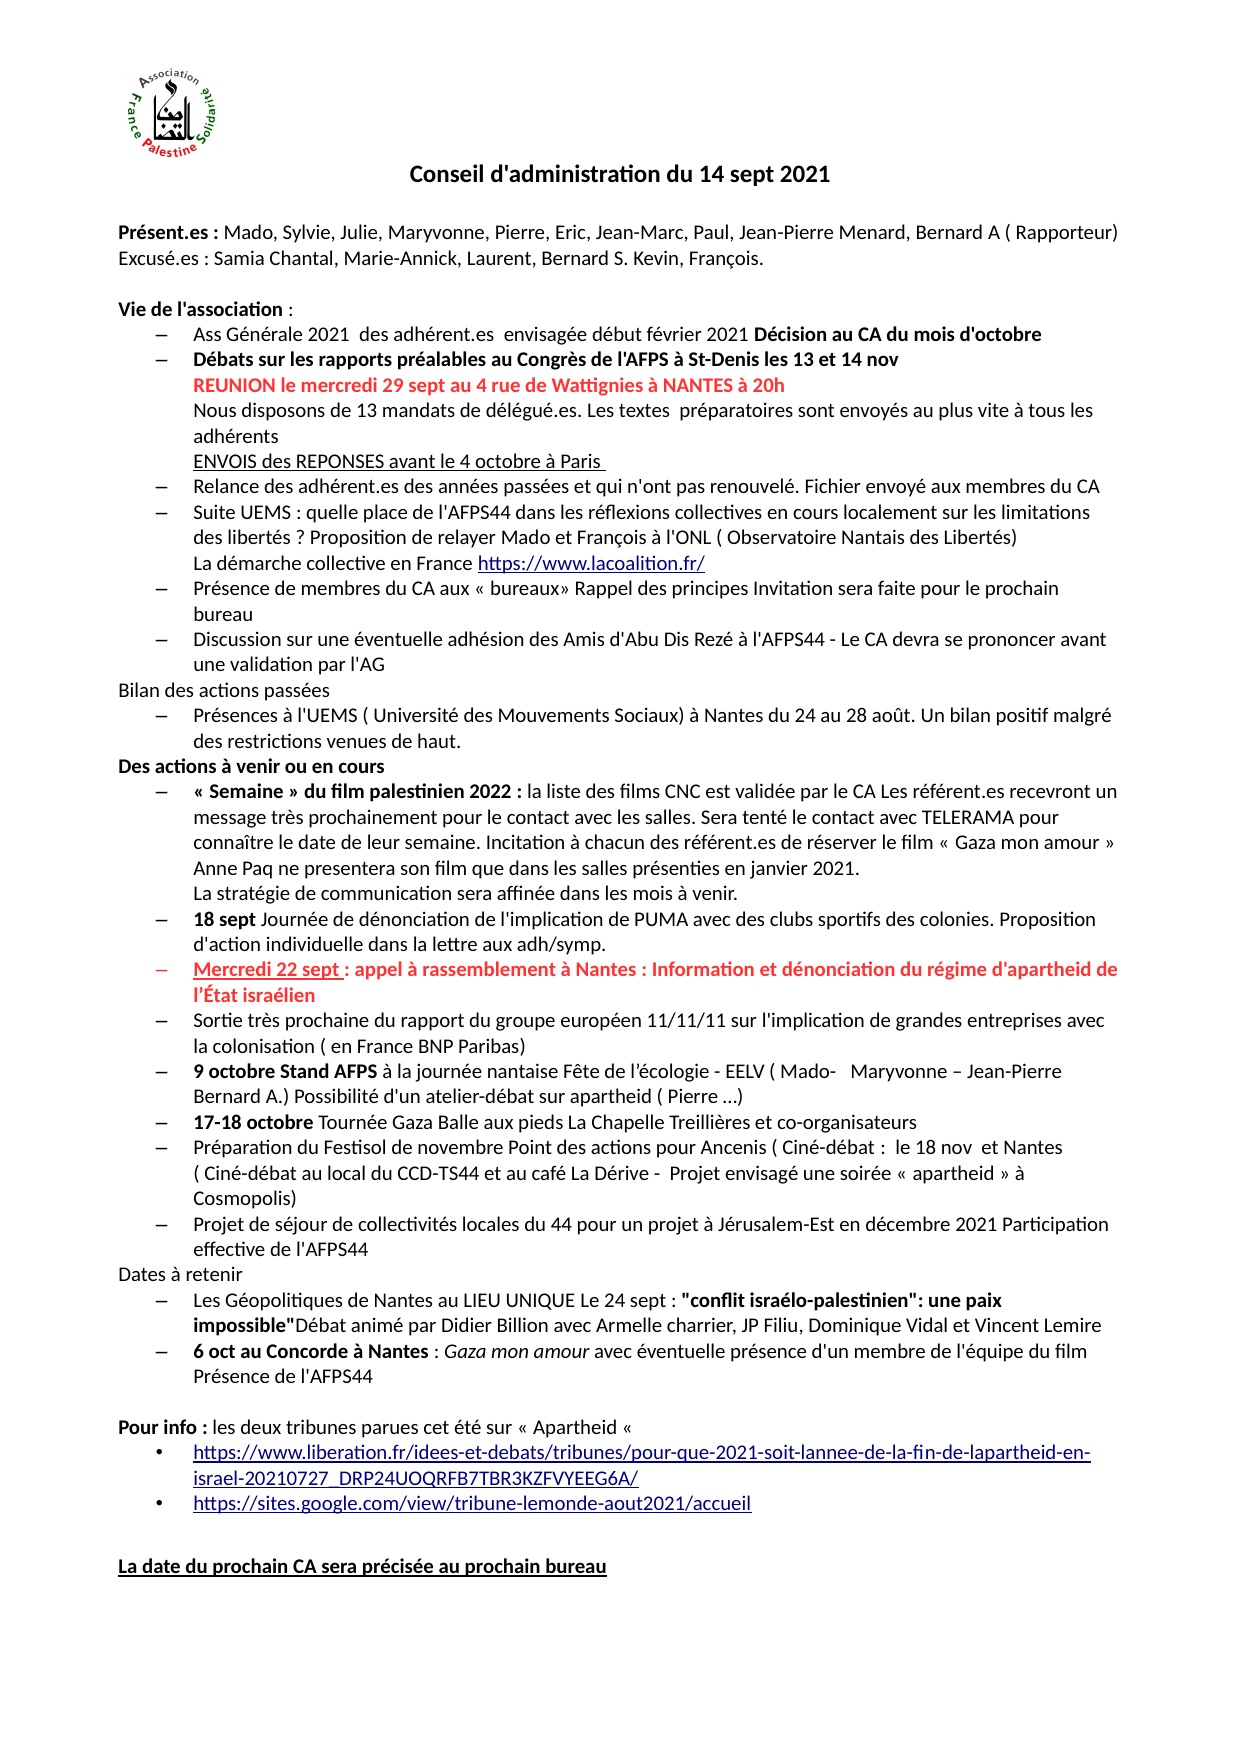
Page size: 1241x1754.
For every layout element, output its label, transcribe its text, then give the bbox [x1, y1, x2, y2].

list Suite UEMS : quelle place de l'AFPS44 dans les réflexions collectives en cours localement sur les limitations des libertés ? Proposition de relayer Mado et François à l'ONL ( Observatoire Nantais des Libertés) La démarche collective en France https://www.lacoalition.fr/ [156, 499, 1122, 575]
text Présent.es : Mado, Sylvie, Julie, Maryvonne, Pierre, Eric, Jean-Marc, Paul, Jean-Pierre Menard, Bernard A ( Rapporteur) [118, 219, 1122, 245]
list Sortie très prochaine du rapport du groupe européen 11/11/11 sur l'implication de grandes entreprises avec la colonisation ( en France BNP Paribas) [156, 1007, 1122, 1058]
text Conseil d'administration du 14 sept 2021 [118, 64, 1122, 189]
text La date du prochain CA sera précisée au prochain bureau [118, 1554, 1122, 1579]
list Présences à l'UEMS ( Université des Mouvements Sociaux) à Nantes du 24 au 28 août. Un bilan positif malgré des restrictions venues de haut. [156, 702, 1122, 753]
list Les Géopolitiques de Nantes au LIEU UNIQUE Le 24 sept : "conflit israélo-palestinien": une paix impossible"Débat animé par Didier Billion avec Armelle charrier, JP Filiu, Dominique Vidal et Vincent Lemire [156, 1287, 1122, 1338]
list https://sites.google.com/view/tribune-lemonde-aout2021/accueil [156, 1490, 1122, 1516]
list La stratégie de communication sera affinée dans les mois à venir. [156, 880, 1122, 906]
list Ass Générale 2021 des adhérent.es envisagée début février 2021 Décision au CA du mois d'octobre [156, 321, 1122, 347]
text Pour info : les deux tribunes parues cet été sur « Apartheid « [118, 1414, 1122, 1439]
list 9 octobre Stand AFPS à la journée nantaise Fête de l’écologie - EELV ( Mado- Maryvonne – Jean-Pierre Bernard A.) Possibilité d'un atelier-débat sur apartheid ( Pierre …) [156, 1058, 1122, 1109]
list Mercredi 22 sept : appel à rassemblement à Nantes : Information et dénonciation du régime d'apartheid de l’État israélien [156, 957, 1122, 1007]
list Projet de séjour de collectivités locales du 44 pour un projet à Jérusalem-Est en décembre 2021 Participation effective de l'AFPS44 [156, 1211, 1122, 1262]
picture [122, 62, 223, 159]
list Relance des adhérent.es des années passées et qui n'ont pas renouvelé. Fichier envoyé aux membres du CA [156, 474, 1122, 499]
list Discussion sur une éventuelle adhésion des Amis d'Abu Dis Rezé à l'AFPS44 - Le CA devra se prononcer avant une validation par l'AG [156, 626, 1122, 677]
list Préparation du Festisol de novembre Point des actions pour Ancenis ( Ciné-débat : le 18 nov et Nantes ( Ciné-débat au local du CCD-TS44 et au café La Dérive - Projet envisagé une soirée « apartheid » à Cosmopolis) [156, 1134, 1122, 1211]
list 6 oct au Concorde à Nantes : Gaza mon amour avec éventuelle présence d'un membre de l'équipe du film Présence de l'AFPS44 [156, 1338, 1122, 1389]
list 17-18 octobre Tournée Gaza Balle aux pieds La Chapelle Treillières et co-organisateurs [156, 1109, 1122, 1134]
list Présence de membres du CA aux « bureaux» Rappel des principes Invitation sera faite pour le prochain bureau [156, 575, 1122, 626]
list Débats sur les rapports préalables au Congrès de l'AFPS à St-Denis les 13 et 14 nov REUNION le mercredi 29 sept au 4 rue de Wattignies à NANTES à 20h Nous disposons de 13 mandats de délégué.es. Les textes préparatoires sont envoyés au plus vite à tous les adhérents ENVOIS des REPONSES avant le 4 octobre à Paris [156, 347, 1122, 474]
text Dates à retenir [118, 1262, 1122, 1287]
text Bilan des actions passées [118, 677, 1122, 702]
list 18 sept Journée de dénonciation de l'implication de PUMA avec des clubs sportifs des colonies. Proposition d'action individuelle dans la lettre aux adh/symp. [156, 906, 1122, 957]
text Vie de l'association : [118, 296, 1122, 321]
text Des actions à venir ou en cours [118, 753, 1122, 779]
list https://www.liberation.fr/idees-et-debats/tribunes/pour-que-2021-soit-lannee-de-la-fin-de-lapartheid-en-israel-20210727_DRP24UOQRFB7TBR3KZFVYEEG6A/ [156, 1439, 1122, 1490]
text Excusé.es : Samia Chantal, Marie-Annick, Laurent, Bernard S. Kevin, François. [118, 245, 1122, 270]
list « Semaine » du film palestinien 2022 : la liste des films CNC est validée par le CA Les référent.es recevront un message très prochainement pour le contact avec les salles. Sera tenté le contact avec TELERAMA pour connaître le date de leur semaine. Incitation à chacun des référent.es de réserver le film « Gaza mon amour » Anne Paq ne presentera son film que dans les salles présenties en janvier 2021. [156, 779, 1122, 880]
